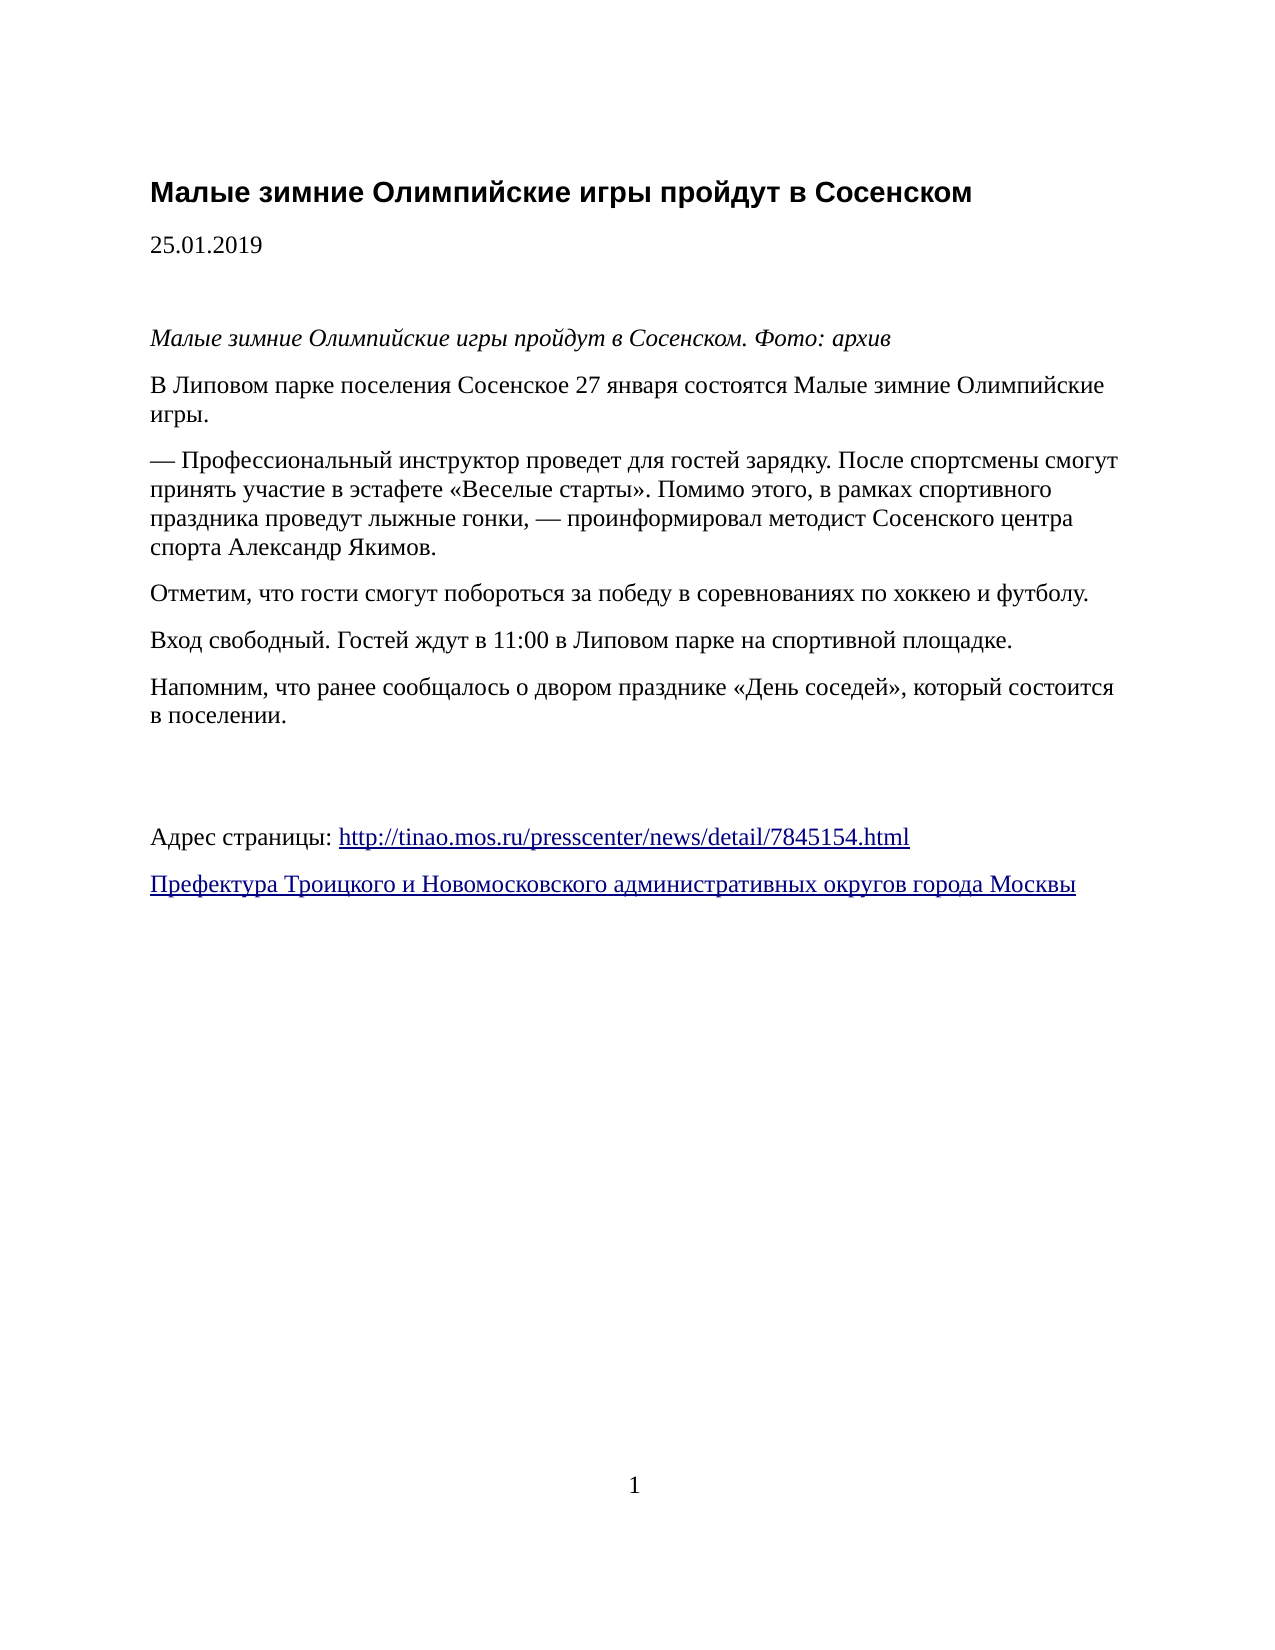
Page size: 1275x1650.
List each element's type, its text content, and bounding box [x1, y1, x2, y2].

text 25.01.2019 [150, 230, 1125, 259]
text Вход свободный. Гостей ждут в 11:00 в Липовом парке на спортивной площадке. [150, 625, 1125, 654]
text — Профессиональный инструктор проведет для гостей зарядку. После спортсмены смогут принять участие в эстафете «Веселые старты». Помимо этого, в рамках спортивного праздника проведут лыжные гонки, — проинформировал методист Сосенского центра спорта Александр Якимов. [150, 445, 1125, 560]
text Напомним, что ранее сообщалось о двором празднике «День соседей», который состоится в поселении. [150, 672, 1125, 729]
text Отметим, что гости смогут побороться за победу в соревнованиях по хоккею и футболу. [150, 578, 1125, 607]
text Малые зимние Олимпийские игры пройдут в Сосенском. Фото: архив [150, 323, 1125, 352]
text В Липовом парке поселения Сосенское 27 января состоятся Малые зимние Олимпийские игры. [150, 370, 1125, 427]
subtitle Малые зимние Олимпийские игры пройдут в Сосенском [150, 175, 1125, 208]
text Адрес страницы: http://tinao.mos.ru/presscenter/news/detail/7845154.html [150, 822, 1125, 851]
text Префектура Троицкого и Новомосковского административных округов города Москвы [150, 869, 1125, 898]
